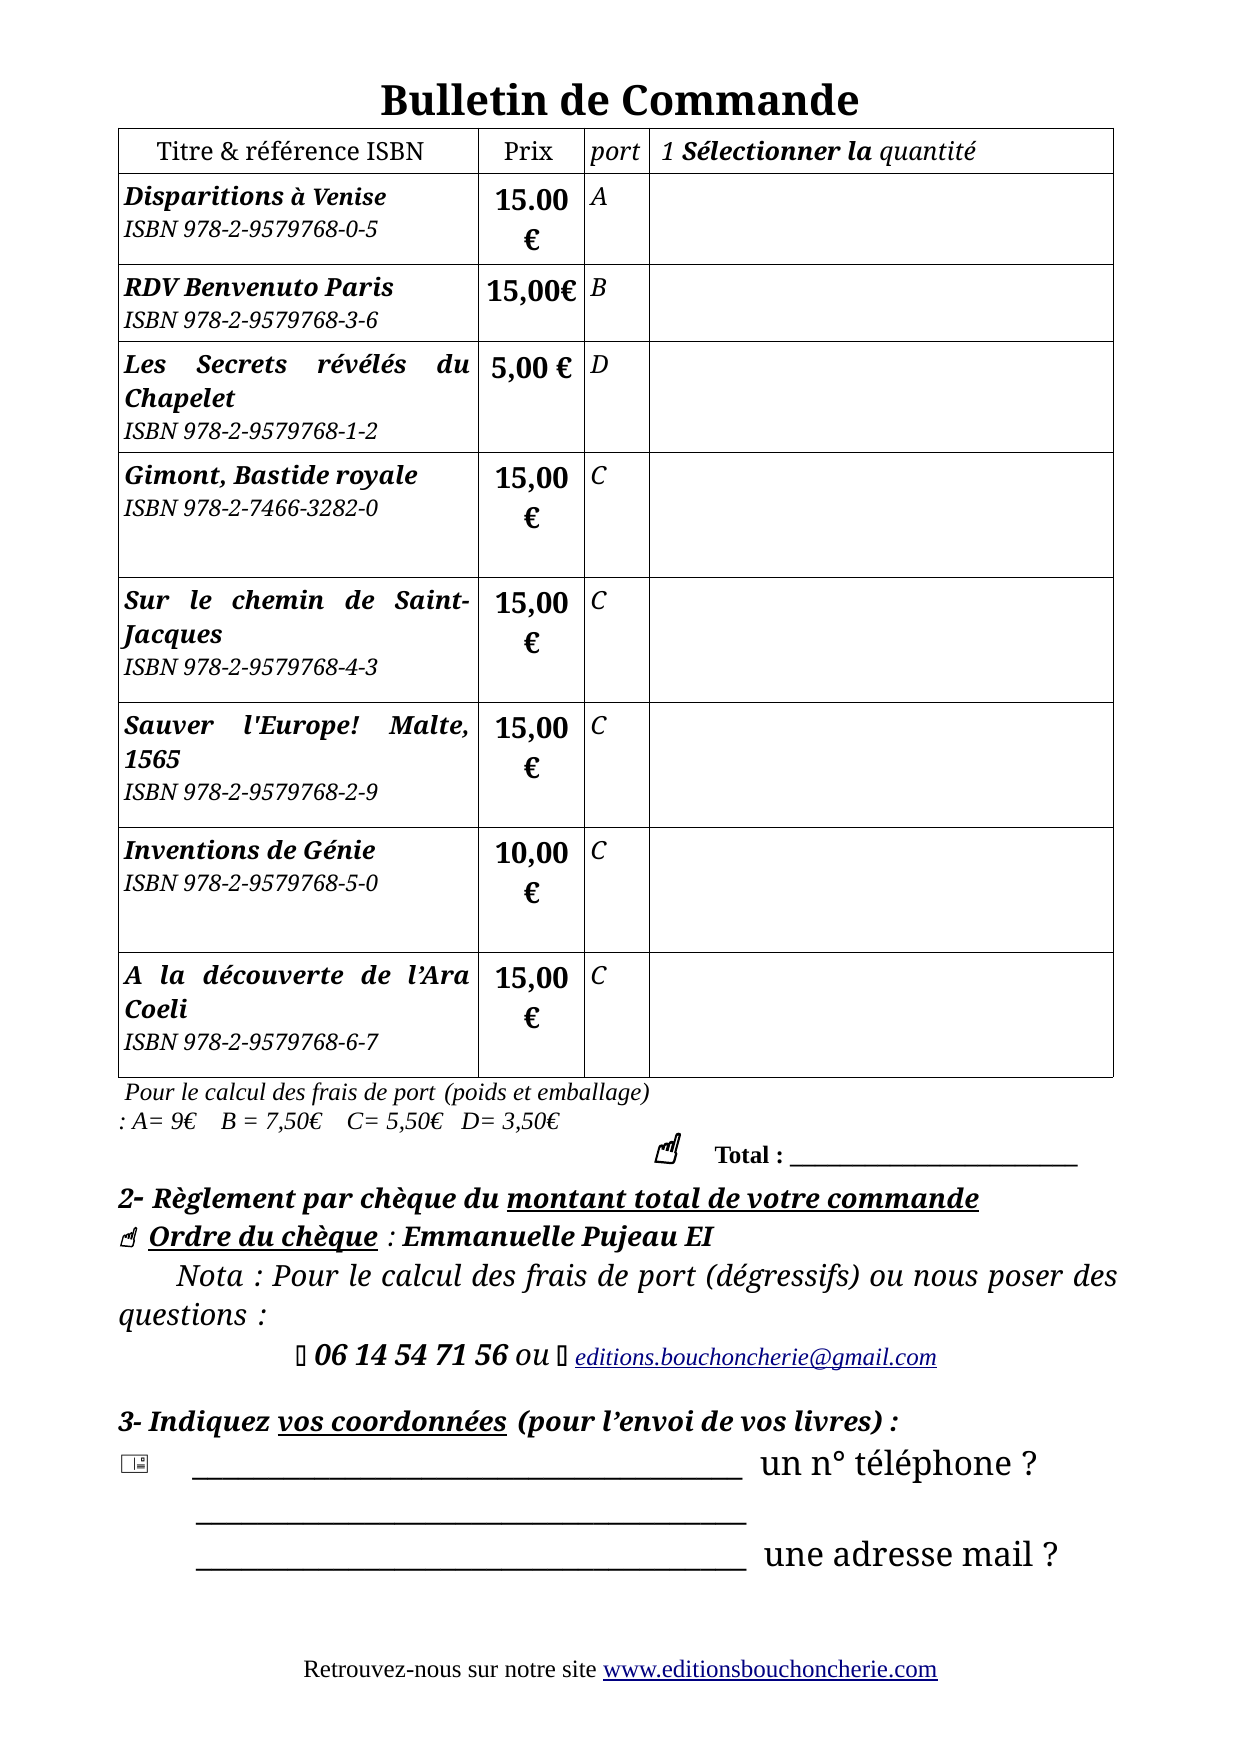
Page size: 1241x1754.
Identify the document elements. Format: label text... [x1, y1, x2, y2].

table_cell [650, 174, 1113, 264]
text ____________________________________ une adresse mail ? [118, 1530, 1122, 1576]
text  Total : _______________________ [118, 1134, 1122, 1172]
table_cell 15,00 € [479, 174, 584, 264]
table_cell Les Secrets révélés du Chapelet ISBN 978-2-9579768-1-2 [119, 342, 478, 452]
table_cell C [585, 828, 649, 952]
table_cell 5,00 € [479, 342, 584, 452]
table_cell [650, 953, 1113, 1077]
table_cell 15,00 € [479, 703, 584, 827]
table_cell [650, 828, 1113, 952]
text Pour le calcul des frais de port (poids et emballage) [118, 1077, 1122, 1106]
table_cell 15,00€ [479, 265, 584, 341]
table_cell 15,00 € [479, 953, 584, 1077]
table_cell Disparitions à Venise ISBN 978-2-9579768-0-5 [119, 174, 478, 264]
table_cell B [585, 265, 649, 341]
table_cell [650, 703, 1113, 827]
table_header Titre & référence ISBN [119, 129, 478, 173]
text  ____________________________________ un n° téléphone ? [118, 1439, 1122, 1485]
text  06 14 54 71 56 ou  editions.bouchoncherie@gmail.com [118, 1334, 1122, 1374]
text ____________________________________ [118, 1485, 1122, 1530]
table_cell [650, 578, 1113, 702]
table_cell Inventions de Génie ISBN 978-2-9579768-5-0 [119, 828, 478, 952]
table_header 1 Sélectionner la quantité [650, 129, 1113, 173]
text  Ordre du chèque : Emmanuelle Pujeau EI [118, 1218, 1122, 1255]
text 3- Indiquez vos coordonnées (pour l’envoi de vos livres) : [118, 1403, 1122, 1439]
text Nota : Pour le calcul des frais de port (dégressifs) ou nous poser des questions : [118, 1255, 1122, 1334]
table_cell C [585, 953, 649, 1077]
table_header port [585, 129, 649, 173]
table_cell Sauver l'Europe! Malte, 1565 ISBN 978-2-9579768-2-9 [119, 703, 478, 827]
text Bulletin de Commande [118, 71, 1122, 128]
table_cell RDV Benvenuto Paris ISBN 978-2-9579768-3-6 [119, 265, 478, 341]
table_cell D [585, 342, 649, 452]
table_cell C [585, 453, 649, 577]
table_header Prix [479, 129, 584, 173]
table_cell Gimont, Bastide royale ISBN 978-2-7466-3282-0 [119, 453, 478, 577]
text 2- Règlement par chèque du montant total de votre commande [118, 1172, 1122, 1218]
table_cell [650, 265, 1113, 341]
table_cell C [585, 578, 649, 702]
table_cell 10,00 € [479, 828, 584, 952]
table_cell 15,00 € [479, 578, 584, 702]
table_cell A la découverte de l’Ara Coeli ISBN 978-2-9579768-6-7 [119, 953, 478, 1077]
table_cell [650, 453, 1113, 577]
table_cell C [585, 703, 649, 827]
table_cell Sur le chemin de Saint-Jacques ISBN 978-2-9579768-4-3 [119, 578, 478, 702]
table_cell 15,00 € [479, 453, 584, 577]
table_cell A [585, 174, 649, 264]
text : A= 9€ B = 7,50€ C= 5,50€ D= 3,50€ [118, 1106, 1122, 1134]
table_cell [650, 342, 1113, 452]
